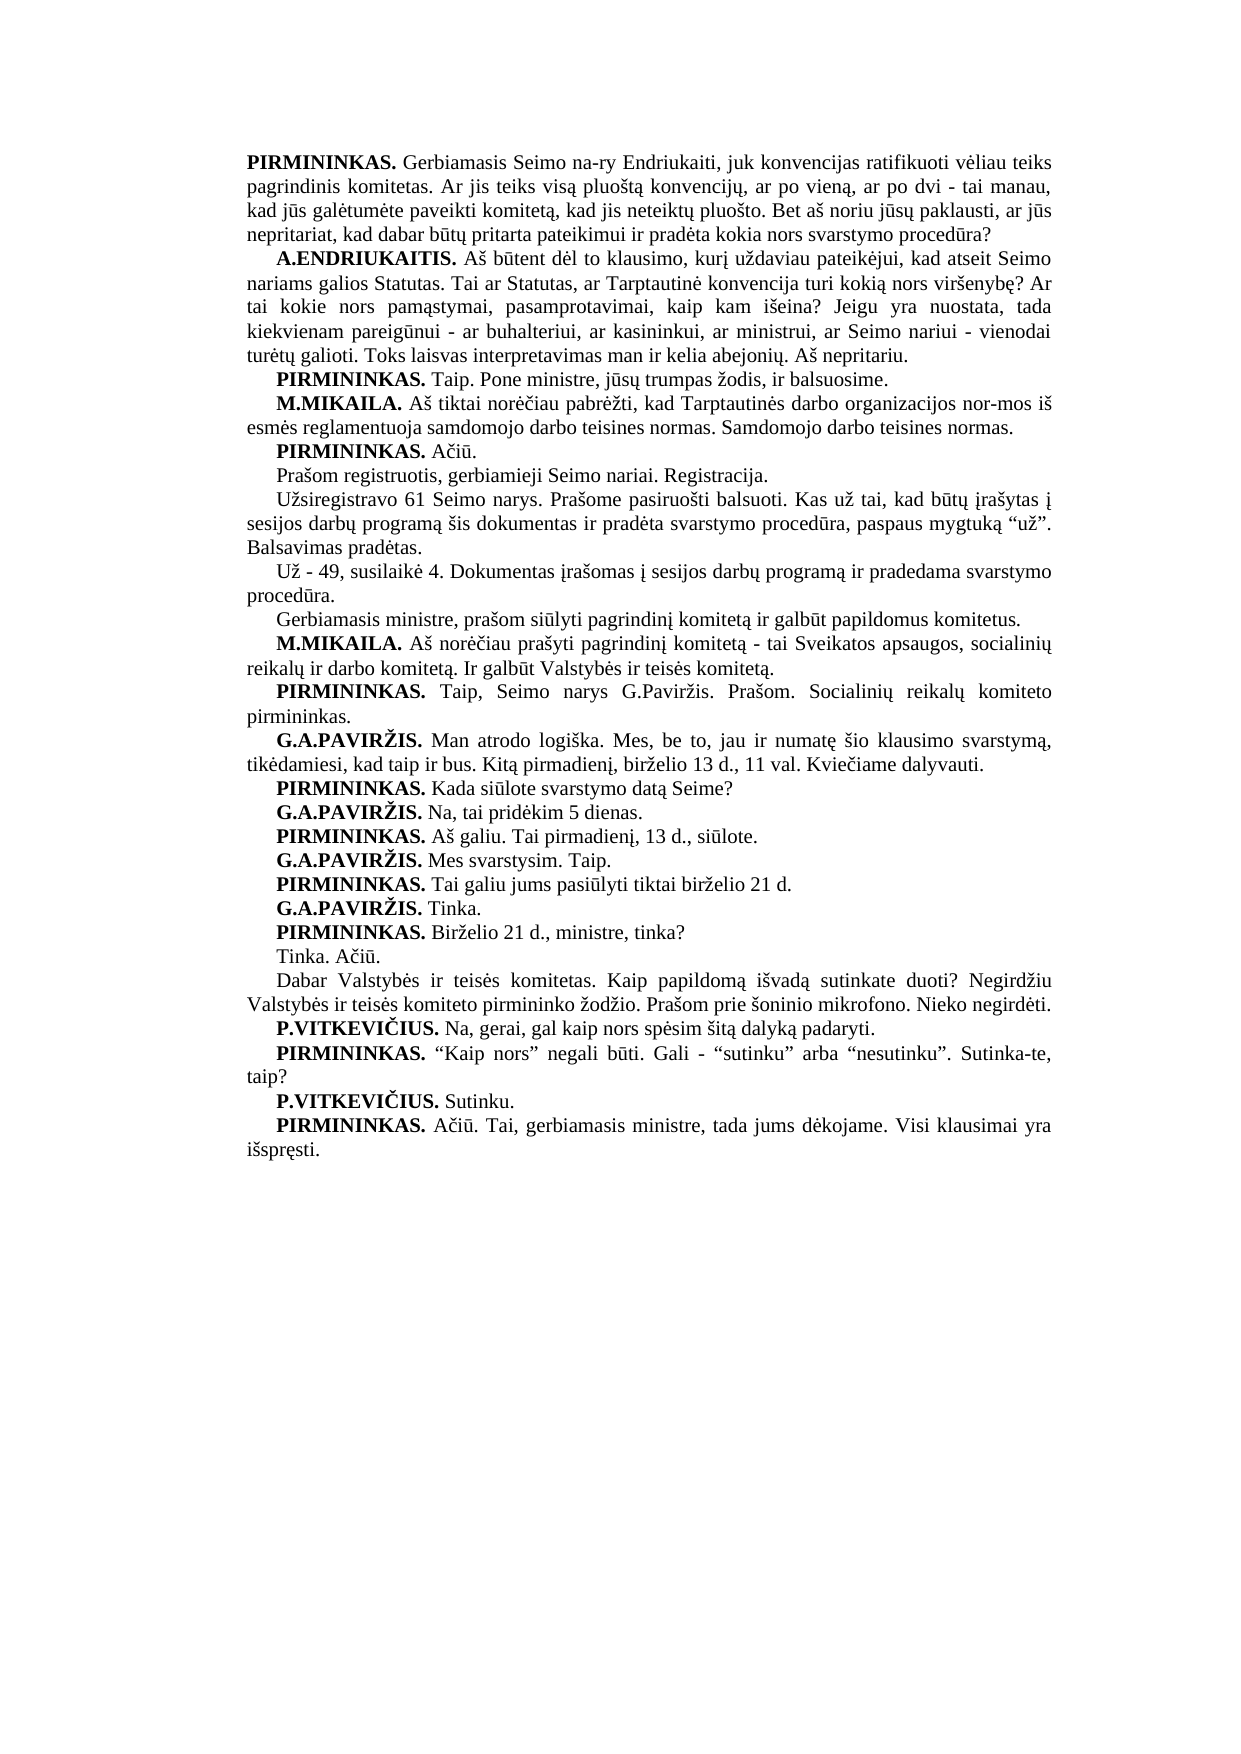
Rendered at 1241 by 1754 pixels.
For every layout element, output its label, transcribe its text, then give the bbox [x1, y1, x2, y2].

text Prašom registruotis, gerbiamieji Seimo nariai. Registracija. [247, 463, 1053, 487]
text PIRMININKAS. “Kaip nors” negali būti. Gali - “sutinku” arba “nesutinku”. Sutinka-te, taip? [247, 1040, 1053, 1088]
text G.A.PAVIRŽIS. Tinka. [247, 896, 1053, 920]
text A.ENDRIUKAITIS. Aš būtent dėl to klausimo, kurį uždaviau pateikėjui, kad atseit Seimo nariams galios Statutas. Tai ar Statutas, ar Tarptautinė konvencija turi kokią nors viršenybę? Ar tai kokie nors pamąstymai, pasamprotavimai, kaip kam išeina? Jeigu yra nuostata, tada kiekvienam pareigūnui - ar buhalteriui, ar kasininkui, ar ministrui, ar Seimo nariui - vienodai turėtų galioti. Toks laisvas interpretavimas man ir kelia abejonių. Aš nepritariu. [247, 246, 1053, 367]
text M.MIKAILA. Aš tiktai norėčiau pabrėžti, kad Tarptautinės darbo organizacijos nor-mos iš esmės reglamentuoja samdomojo darbo teisines normas. Samdomojo darbo teisines normas. [247, 391, 1053, 439]
text Dabar Valstybės ir teisės komitetas. Kaip papildomą išvadą sutinkate duoti? Negirdžiu Valstybės ir teisės komiteto pirmininko žodžio. Prašom prie šoninio mikrofono. Nieko negirdėti. [247, 968, 1053, 1016]
text PIRMININKAS. Taip. Pone ministre, jūsų trumpas žodis, ir balsuosime. [247, 367, 1053, 391]
text PIRMININKAS. Tai galiu jums pasiūlyti tiktai birželio 21 d. [247, 872, 1053, 896]
text G.A.PAVIRŽIS. Na, tai pridėkim 5 dienas. [247, 800, 1053, 824]
text Užsiregistravo 61 Seimo narys. Prašome pasiruošti balsuoti. Kas už tai, kad būtų įrašytas į sesijos darbų programą šis dokumentas ir pradėta svarstymo procedūra, paspaus mygtuką “už”. Balsavimas pradėtas. [247, 487, 1053, 559]
text PIRMININKAS. Birželio 21 d., ministre, tinka? [247, 920, 1053, 944]
text PIRMININKAS. Aš galiu. Tai pirmadienį, 13 d., siūlote. [247, 824, 1053, 848]
text Tinka. Ačiū. [247, 944, 1053, 968]
text M.MIKAILA. Aš norėčiau prašyti pagrindinį komitetą - tai Sveikatos apsaugos, socialinių reikalų ir darbo komitetą. Ir galbūt Valstybės ir teisės komitetą. [247, 631, 1053, 679]
text G.A.PAVIRŽIS. Man atrodo logiška. Mes, be to, jau ir numatę šio klausimo svarstymą, tikėdamiesi, kad taip ir bus. Kitą pirmadienį, birželio 13 d., 11 val. Kviečiame dalyvauti. [247, 728, 1053, 776]
text PIRMININKAS. Ačiū. Tai, gerbiamasis ministre, tada jums dėkojame. Visi klausimai yra išspręsti. [247, 1113, 1053, 1161]
text PIRMININKAS. Gerbiamasis Seimo na-ry Endriukaiti, juk konvencijas ratifikuoti vėliau teiks pagrindinis komitetas. Ar jis teiks visą pluoštą konvencijų, ar po vieną, ar po dvi - tai manau, kad jūs galėtumėte paveikti komitetą, kad jis neteiktų pluošto. Bet aš noriu jūsų paklausti, ar jūs nepritariat, kad dabar būtų pritarta pateikimui ir pradėta kokia nors svarstymo procedūra? [247, 150, 1053, 246]
text Gerbiamasis ministre, prašom siūlyti pagrindinį komitetą ir galbūt papildomus komitetus. [247, 607, 1053, 631]
text P.VITKEVIČIUS. Sutinku. [247, 1088, 1053, 1113]
text P.VITKEVIČIUS. Na, gerai, gal kaip nors spėsim šitą dalyką padaryti. [247, 1016, 1053, 1040]
text PIRMININKAS. Ačiū. [247, 439, 1053, 463]
text Už - 49, susilaikė 4. Dokumentas įrašomas į sesijos darbų programą ir pradedama svarstymo procedūra. [247, 559, 1053, 607]
text PIRMININKAS. Kada siūlote svarstymo datą Seime? [247, 776, 1053, 800]
text G.A.PAVIRŽIS. Mes svarstysim. Taip. [247, 848, 1053, 872]
text PIRMININKAS. Taip, Seimo narys G.Paviržis. Prašom. Socialinių reikalų komiteto pirmininkas. [247, 679, 1053, 728]
